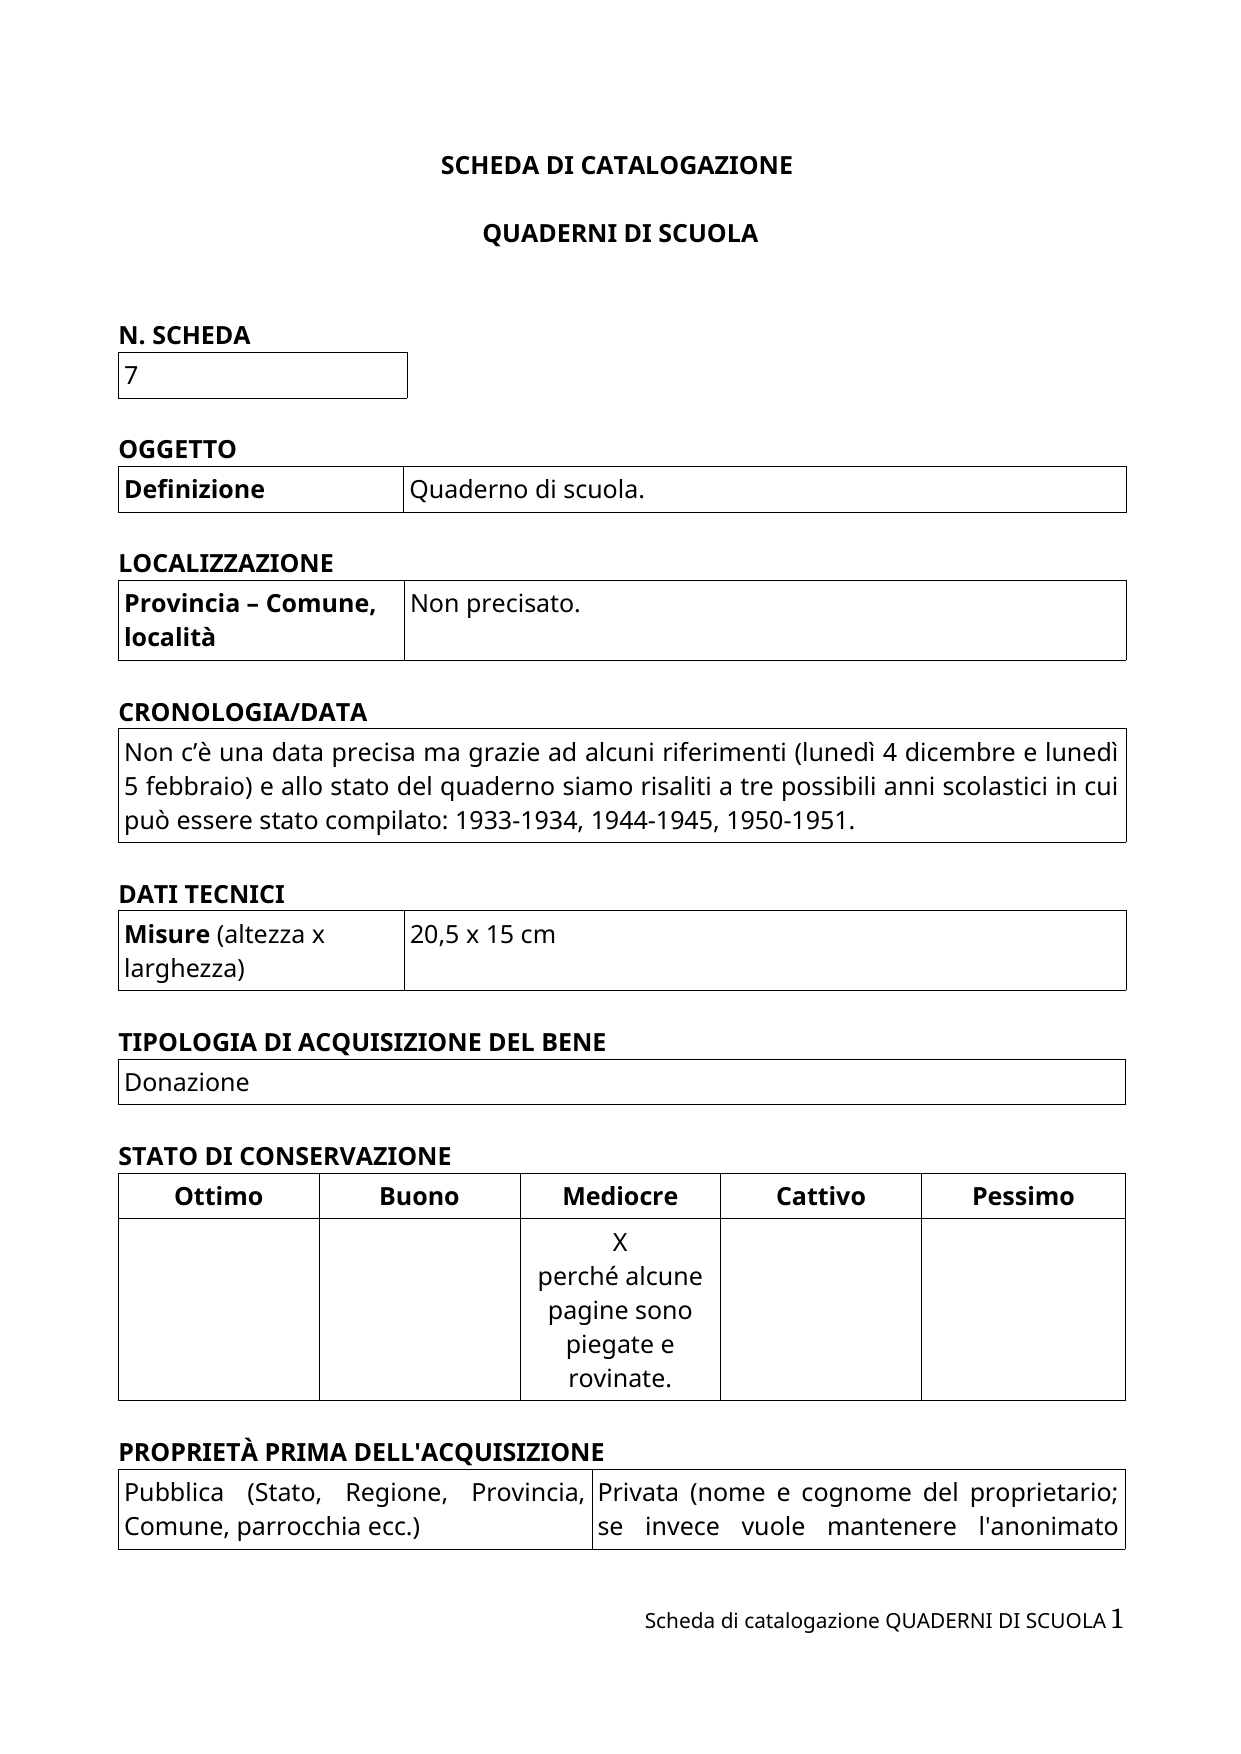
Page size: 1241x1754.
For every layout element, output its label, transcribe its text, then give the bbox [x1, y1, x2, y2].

text TIPOLOGIA DI ACQUISIZIONE DEL BENE [118, 1024, 1122, 1058]
table_header Privata (nome e cognome del proprietario; se invece vuole mantenere l'anonimato [593, 1470, 1125, 1548]
table_cell [721, 1219, 921, 1400]
table_cell [320, 1219, 520, 1400]
text QUADERNI DI SCUOLA [118, 216, 1122, 250]
table_header Definizione [119, 467, 403, 512]
table_cell [119, 1219, 319, 1400]
text SCHEDA DI CATALOGAZIONE [118, 148, 1122, 182]
text CRONOLOGIA/DATA [118, 694, 1122, 728]
table_header Mediocre [521, 1174, 720, 1218]
table_cell [922, 1219, 1125, 1400]
table_header Quaderno di scuola. [404, 467, 1126, 512]
text N. SCHEDA [118, 318, 1122, 352]
table_header Non c’è una data precisa ma grazie ad alcuni riferimenti (lunedì 4 dicembre e lunedì 5 febbraio) e allo stato del quaderno siamo risaliti a tre possibili anni scolastici in cui può essere stato compilato: 1933-1934, 1944-1945, 1950-1951. [119, 729, 1126, 842]
table_header Misure (altezza x larghezza) [119, 911, 404, 990]
text LOCALIZZAZIONE [118, 546, 1122, 580]
table_header Cattivo [721, 1174, 921, 1218]
table_header Provincia – Comune, località [119, 581, 404, 660]
table_header Donazione [119, 1060, 1125, 1104]
text DATI TECNICI [118, 876, 1122, 910]
table_header Non precisato. [405, 581, 1126, 660]
table_header Pubblica (Stato, Regione, Provincia, Comune, parrocchia ecc.) [119, 1470, 592, 1548]
table_header Ottimo [119, 1174, 319, 1218]
table_header 20,5 x 15 cm [405, 911, 1126, 990]
table_cell X perché alcune pagine sono piegate e rovinate. [521, 1219, 720, 1400]
text OGGETTO [118, 432, 1122, 466]
table_header 7 [119, 353, 407, 398]
text STATO DI CONSERVAZIONE [118, 1138, 1122, 1173]
table_header Buono [320, 1174, 520, 1218]
text PROPRIETÀ PRIMA DELL'ACQUISIZIONE [118, 1434, 1122, 1469]
table_header Pessimo [922, 1174, 1125, 1218]
